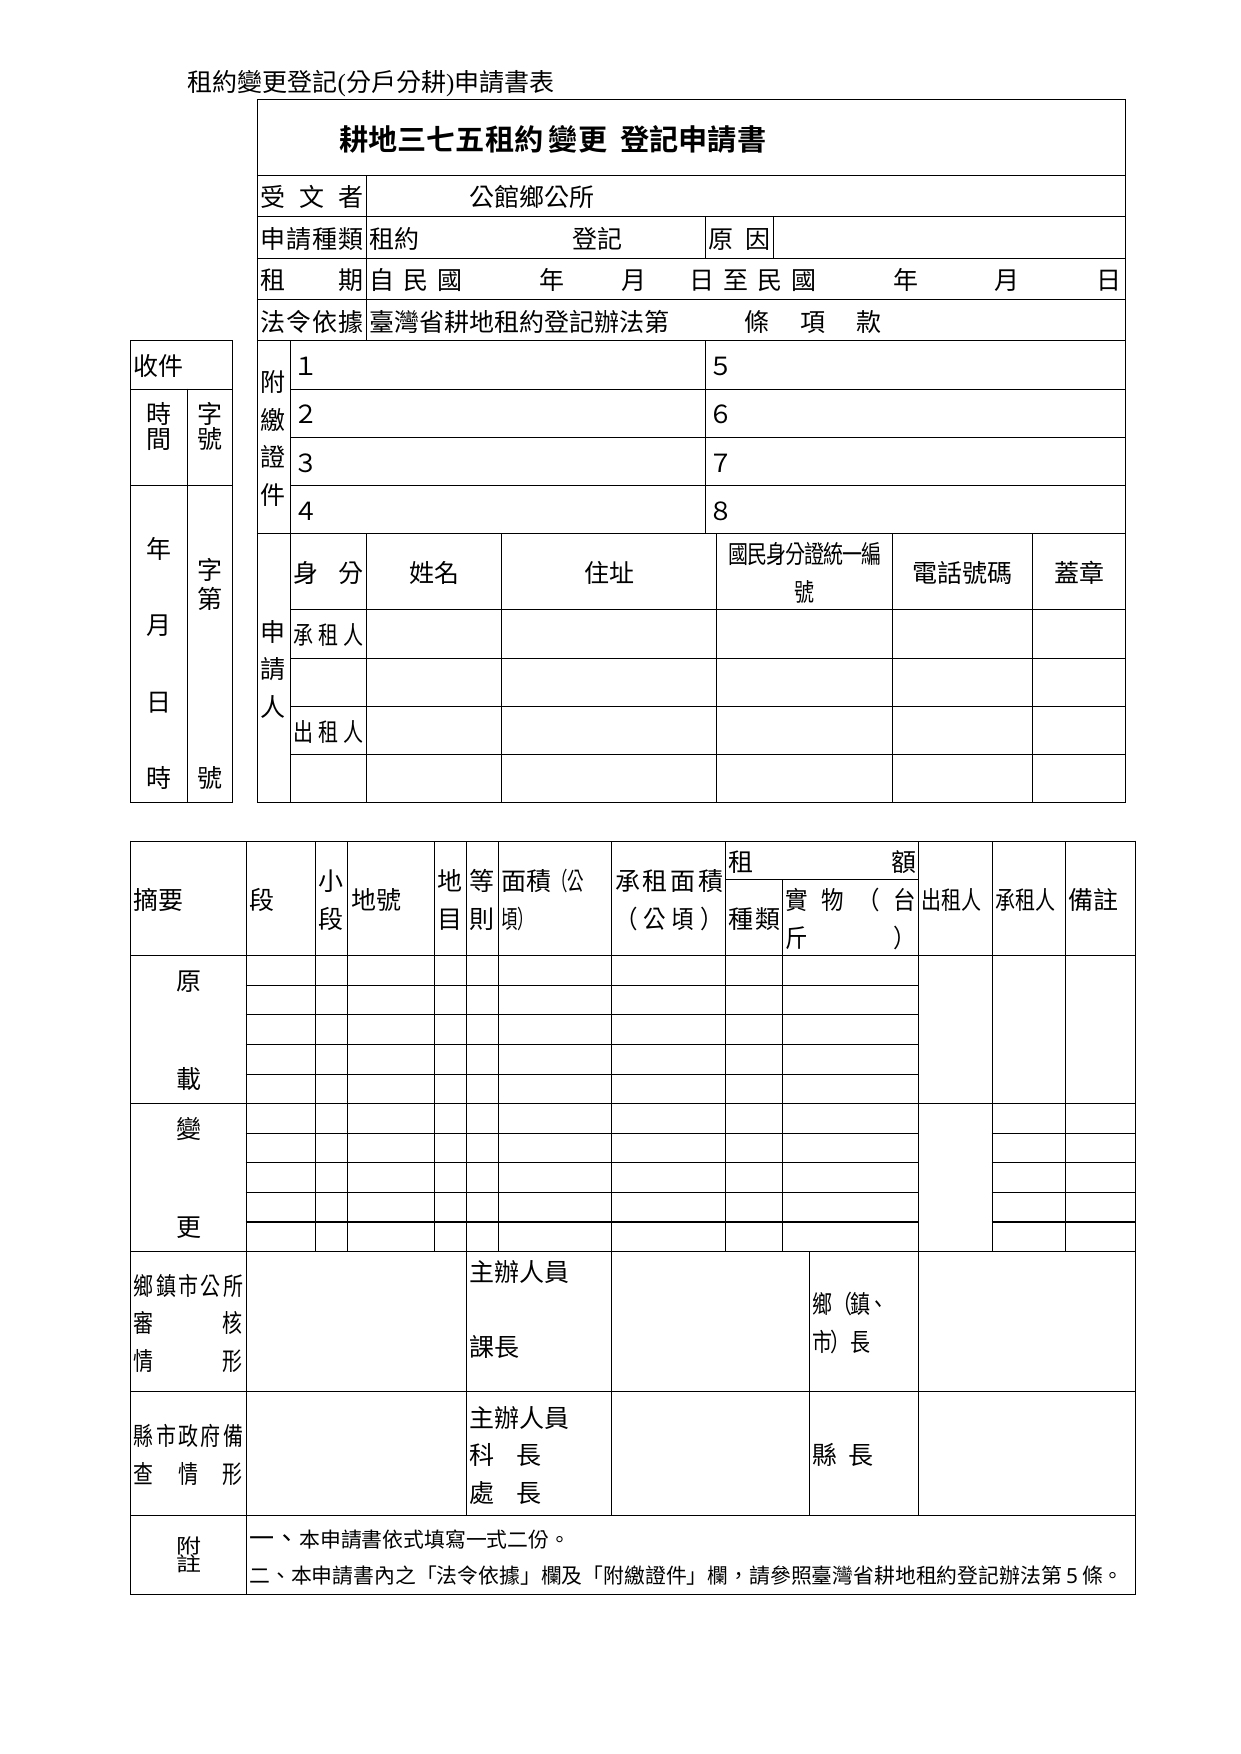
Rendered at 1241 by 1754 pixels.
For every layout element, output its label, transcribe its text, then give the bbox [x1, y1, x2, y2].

table_cell [783, 1193, 918, 1221]
table_cell [783, 1045, 918, 1073]
table_header 登記申請書 [617, 100, 1125, 175]
table_cell [435, 1134, 466, 1162]
table_header 備註 [1066, 842, 1135, 955]
table_cell 縣市政府備查情形 [131, 1392, 246, 1515]
table_cell [316, 1045, 347, 1073]
table_cell 租期 [258, 259, 366, 299]
table_cell [726, 1163, 782, 1192]
table_cell [499, 1134, 611, 1162]
table_cell [499, 956, 611, 985]
table_cell [499, 1015, 611, 1044]
table_header [131, 99, 232, 175]
table_cell [233, 437, 257, 485]
table_cell [247, 1045, 315, 1073]
table_cell [993, 1223, 1065, 1251]
table_cell [435, 1075, 466, 1103]
table_cell [348, 1045, 434, 1073]
table_cell [247, 1193, 315, 1221]
table_cell [316, 1075, 347, 1103]
table_cell 臺灣省耕地租約登記辦法第 條 項 款 [367, 300, 1125, 340]
table_cell [467, 1045, 498, 1073]
table_cell [1066, 1104, 1135, 1133]
table_cell [726, 1045, 782, 1073]
table_cell [247, 1134, 315, 1162]
table_cell [247, 956, 315, 985]
table_header 小段 [316, 842, 347, 955]
table_cell [919, 1252, 1135, 1391]
table_cell [435, 1015, 466, 1044]
table_cell [367, 755, 501, 802]
table_cell [919, 1392, 1135, 1515]
table_cell [502, 659, 716, 706]
table_cell [783, 1223, 918, 1251]
table_cell [993, 1193, 1065, 1221]
table_cell [316, 1104, 347, 1133]
table_header 變更 [546, 100, 617, 175]
table_cell 租約 [367, 217, 502, 258]
table_cell [783, 1134, 918, 1162]
table_cell [348, 1104, 434, 1133]
table_cell 蓋章 [1033, 534, 1125, 609]
table_cell [233, 216, 257, 258]
table_cell [783, 1163, 918, 1192]
table_cell 附繳證件 [258, 341, 290, 533]
table_cell [502, 217, 569, 258]
table_cell [612, 1193, 725, 1221]
table_cell [435, 1223, 466, 1251]
table_cell [233, 706, 257, 754]
table_cell [1033, 755, 1125, 802]
table_cell [612, 1252, 809, 1391]
table_cell [726, 1015, 782, 1044]
table_cell [233, 533, 257, 609]
table_header 面積（公頃） [499, 842, 611, 955]
table_cell [348, 1193, 434, 1221]
table_cell [783, 1075, 918, 1103]
table_cell 時間 [131, 390, 187, 485]
table_cell 收件 [131, 341, 232, 388]
table_cell 鄉（鎮、市）長 [810, 1252, 918, 1391]
table_cell [131, 216, 232, 258]
table_cell [247, 1075, 315, 1103]
table_header [233, 99, 257, 175]
table_cell [919, 956, 992, 1103]
table_cell [1066, 1223, 1135, 1251]
table_cell [638, 217, 705, 258]
table_cell [291, 659, 366, 706]
table_cell 年 月 日 時 [131, 486, 187, 802]
table_cell [467, 1104, 498, 1133]
table_cell [499, 1193, 611, 1221]
table_cell [499, 1223, 611, 1251]
table_cell 姓名 [367, 534, 501, 609]
table_cell [247, 1252, 466, 1391]
table_cell [233, 340, 257, 388]
table_cell [233, 389, 257, 437]
table_header 承租人 [993, 842, 1065, 955]
table_cell [1033, 610, 1125, 657]
table_cell [717, 707, 892, 754]
table_cell [893, 755, 1032, 802]
table_cell [717, 755, 892, 802]
table_cell [131, 299, 232, 340]
table_cell [316, 1015, 347, 1044]
table_cell ３ [291, 438, 705, 485]
table_cell [783, 1104, 918, 1133]
table_cell [131, 175, 232, 216]
table_cell [367, 610, 501, 657]
table_cell [233, 609, 257, 657]
table_cell [435, 956, 466, 985]
table_cell [893, 659, 1032, 706]
table_cell ８ [706, 486, 1125, 533]
table_cell [612, 1223, 725, 1251]
table_header 耕地三七五租約 [258, 100, 546, 175]
table_cell [726, 1223, 782, 1251]
table_cell [233, 175, 257, 216]
table_cell 出租人 [291, 707, 366, 754]
table_cell [783, 986, 918, 1014]
table_cell [499, 986, 611, 1014]
table_cell 申請種類 [258, 217, 366, 258]
table_cell 字號 [188, 390, 232, 485]
table_cell [893, 707, 1032, 754]
table_cell 申請人 [258, 534, 290, 802]
table_cell 原載 [131, 956, 246, 1103]
table_cell 國民身分證統一編號 [717, 534, 892, 609]
table_cell [348, 1134, 434, 1162]
table_header 出租人 [919, 842, 992, 955]
table_cell [993, 1163, 1065, 1192]
table_cell [502, 610, 716, 657]
table_cell [467, 1075, 498, 1103]
table_cell 主辦人員 科 長 處 長 [467, 1392, 611, 1515]
table_cell [348, 1075, 434, 1103]
table_cell 縣 長 [810, 1392, 918, 1515]
table_cell [502, 707, 716, 754]
table_cell [233, 754, 257, 802]
table_cell [247, 1223, 315, 1251]
table_cell 原因 [706, 217, 773, 258]
table_header 摘要 [131, 842, 246, 955]
table_cell [467, 1193, 498, 1221]
table_cell [502, 755, 716, 802]
table_cell [291, 755, 366, 802]
table_cell [348, 1015, 434, 1044]
table_cell [435, 1193, 466, 1221]
table_cell [919, 1104, 992, 1251]
table_cell [316, 986, 347, 1014]
table_cell [1066, 956, 1135, 1103]
table_cell [367, 659, 501, 706]
table_cell [612, 1134, 725, 1162]
table_cell [316, 956, 347, 985]
table_cell [783, 956, 918, 985]
table_cell [247, 1392, 466, 1515]
table_cell [612, 1015, 725, 1044]
table_cell 住址 [502, 534, 716, 609]
table_cell ７ [706, 438, 1125, 485]
table_cell [612, 1104, 725, 1133]
table_cell [726, 986, 782, 1014]
table_cell [1066, 1193, 1135, 1221]
table_cell [131, 258, 232, 299]
table_cell [467, 956, 498, 985]
table_cell [348, 1223, 434, 1251]
table_cell [233, 485, 257, 533]
table_cell 受文者 [258, 176, 366, 216]
table_cell [717, 659, 892, 706]
table_header 地號 [348, 842, 434, 955]
table_cell [774, 217, 1125, 258]
table_cell [367, 707, 501, 754]
table_cell [726, 956, 782, 985]
table_cell [467, 1223, 498, 1251]
table_cell [612, 986, 725, 1014]
table_cell 種類 [726, 880, 782, 955]
table_cell 實物（台斤） [783, 880, 918, 955]
table_cell 鄉鎮市公所審核 情形 [131, 1252, 246, 1391]
table_cell ２ [291, 390, 705, 437]
table_cell [499, 1163, 611, 1192]
table_cell [316, 1193, 347, 1221]
table_cell [316, 1134, 347, 1162]
table_cell ６ [706, 390, 1125, 437]
table_cell [499, 1075, 611, 1103]
table_cell [348, 986, 434, 1014]
table_cell [726, 1075, 782, 1103]
table_cell 公館鄉公所 [367, 176, 1125, 216]
table_cell [233, 258, 257, 299]
table_header 段 [247, 842, 315, 955]
table_cell [247, 986, 315, 1014]
table_header 地目 [435, 842, 466, 955]
table_cell 承租人 [291, 610, 366, 657]
table_cell [499, 1045, 611, 1073]
table_cell [435, 1163, 466, 1192]
table_cell 字第 號 [188, 486, 232, 802]
table_cell 身分 [291, 534, 366, 609]
table_cell 登記 [570, 217, 637, 258]
table_cell [612, 1075, 725, 1103]
table_cell [467, 1134, 498, 1162]
table_cell [893, 610, 1032, 657]
table_cell ４ [291, 486, 705, 533]
table_cell 附註 [131, 1516, 246, 1594]
table_cell [726, 1104, 782, 1133]
table_cell [612, 1045, 725, 1073]
table_cell [783, 1015, 918, 1044]
table_header 等則 [467, 842, 498, 955]
table_cell [247, 1015, 315, 1044]
table_cell [435, 986, 466, 1014]
table_cell [316, 1223, 347, 1251]
table_cell １ [291, 341, 705, 388]
table_cell [247, 1163, 315, 1192]
table_cell [435, 1045, 466, 1073]
table_cell [993, 956, 1065, 1103]
text 租約變更登記(分戶分耕)申請書表 [187, 61, 1053, 99]
table_cell [435, 1104, 466, 1133]
table_cell [993, 1104, 1065, 1133]
table_header 租額 [726, 842, 918, 879]
table_cell [348, 956, 434, 985]
table_cell 變更 [131, 1104, 246, 1251]
table_cell [612, 1163, 725, 1192]
table_cell [467, 1015, 498, 1044]
table_cell ５ [706, 341, 1125, 388]
table_cell [1066, 1163, 1135, 1192]
table_cell [993, 1134, 1065, 1162]
table_cell [1066, 1134, 1135, 1162]
table_cell [467, 1163, 498, 1192]
table_cell [726, 1134, 782, 1162]
table_cell [1033, 659, 1125, 706]
table_cell [612, 956, 725, 985]
table_cell [247, 1104, 315, 1133]
table_cell 自民國 年 月 日至民國 年 月 日 [367, 259, 1125, 299]
table_cell [348, 1163, 434, 1192]
table_cell [467, 986, 498, 1014]
table_cell [717, 610, 892, 657]
table_header 承租面積 （公頃） [612, 842, 725, 955]
table_cell [726, 1193, 782, 1221]
table_cell [233, 299, 257, 340]
table_cell [233, 658, 257, 706]
table_cell 法令依據 [258, 300, 366, 340]
table_cell [1033, 707, 1125, 754]
table_cell 電話號碼 [893, 534, 1032, 609]
table_cell [316, 1163, 347, 1192]
table_cell 主辦人員 課長 [467, 1252, 611, 1391]
table_cell [612, 1392, 809, 1515]
table_cell [499, 1104, 611, 1133]
table_cell 一、本申請書依式填寫一式二份。 二、本申請書內之「法令依據」欄及「附繳證件」欄，請參照臺灣省耕地租約登記辦法第5條。 [247, 1516, 1135, 1594]
